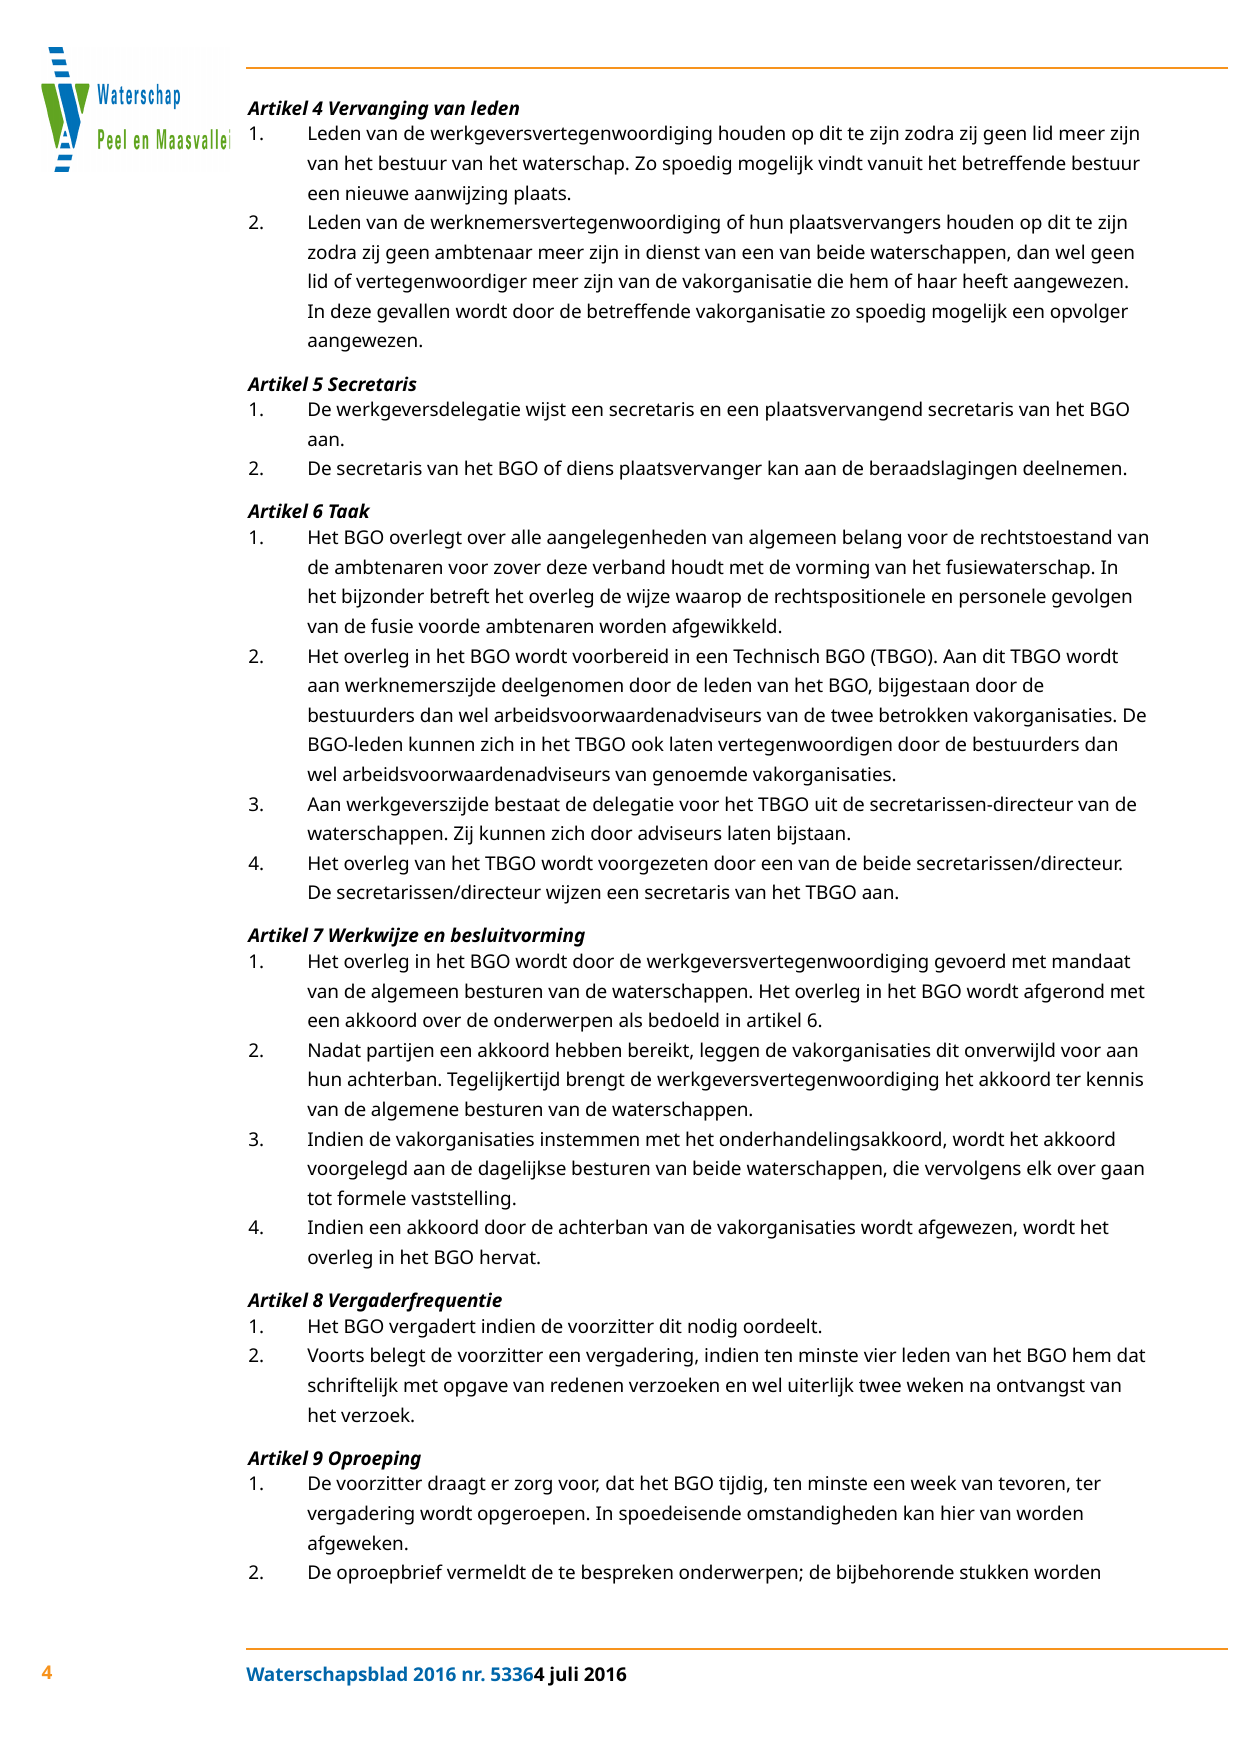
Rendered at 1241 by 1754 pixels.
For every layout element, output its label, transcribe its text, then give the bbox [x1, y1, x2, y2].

list De werkgeversdelegatie wijst een secretaris en een plaatsvervangend secretaris van het BGO aan. [248, 396, 1152, 452]
list Leden van de werknemersvertegenwoordiging of hun plaatsvervangers houden op dit te zijn zodra zij geen ambtenaar meer zijn in dienst van een van beide waterschappen, dan wel geen lid of vertegenwoordiger meer zijn van de vakorganisatie die hem of haar heeft aangewezen. In deze gevallen wordt door de betreffende vakorganisatie zo spoedig mogelijk een opvolger aangewezen. [248, 209, 1152, 353]
list De oproepbrief vermeldt de te bespreken onderwerpen; de bijbehorende stukken worden [248, 1559, 1152, 1585]
text Artikel 6 Taak [248, 499, 1152, 524]
picture [41, 47, 231, 172]
text Artikel 4 Vervanging van leden [248, 95, 1152, 121]
list Het BGO vergadert indien de voorzitter dit nodig oordeelt. [248, 1313, 1152, 1339]
text Artikel 8 Vergaderfrequentie [248, 1287, 1152, 1313]
list Nadat partijen een akkoord hebben bereikt, leggen de vakorganisaties dit onverwijld voor aan hun achterban. Tegelijkertijd brengt de werkgeversvertegenwoordiging het akkoord ter kennis van de algemene besturen van de waterschappen. [248, 1037, 1152, 1122]
text Artikel 5 Secretaris [248, 371, 1152, 396]
list Aan werkgeverszijde bestaat de delegatie voor het TBGO uit de secretarissen-directeur van de waterschappen. Zij kunnen zich door adviseurs laten bijstaan. [248, 791, 1152, 846]
list Het overleg in het BGO wordt door de werkgeversvertegenwoordiging gevoerd met mandaat van de algemeen besturen van de waterschappen. Het overleg in het BGO wordt afgerond met een akkoord over de onderwerpen als bedoeld in artikel 6. [248, 948, 1152, 1033]
list Het overleg in het BGO wordt voorbereid in een Technisch BGO (TBGO). Aan dit TBGO wordt aan werknemerszijde deelgenomen door de leden van het BGO, bijgestaan door de bestuurders dan wel arbeidsvoorwaardenadviseurs van de twee betrokken vakorganisaties. De BGO-leden kunnen zich in het TBGO ook laten vertegenwoordigen door de bestuurders dan wel arbeidsvoorwaardenadviseurs van genoemde vakorganisaties. [248, 643, 1152, 787]
list Het overleg van het TBGO wordt voorgezeten door een van de beide secretarissen/directeur. De secretarissen/directeur wijzen een secretaris van het TBGO aan. [248, 850, 1152, 905]
list De voorzitter draagt er zorg voor, dat het BGO tijdig, ten minste een week van tevoren, ter vergadering wordt opgeroepen. In spoedeisende omstandigheden kan hier van worden afgeweken. [248, 1471, 1152, 1556]
text Artikel 9 Oproeping [248, 1445, 1152, 1471]
list De secretaris van het BGO of diens plaatsvervanger kan aan de beraadslagingen deelnemen. [248, 456, 1152, 481]
list Indien de vakorganisaties instemmen met het onderhandelingsakkoord, wordt het akkoord voorgelegd aan de dagelijkse besturen van beide waterschappen, die vervolgens elk over gaan tot formele vaststelling. [248, 1126, 1152, 1211]
text Artikel 7 Werkwijze en besluitvorming [248, 923, 1152, 948]
list Voorts belegt de voorzitter een vergadering, indien ten minste vier leden van het BGO hem dat schriftelijk met opgave van redenen verzoeken en wel uiterlijk twee weken na ontvangst van het verzoek. [248, 1343, 1152, 1427]
list Indien een akkoord door de achterban van de vakorganisaties wordt afgewezen, wordt het overleg in het BGO hervat. [248, 1214, 1152, 1270]
list Leden van de werkgeversvertegenwoordiging houden op dit te zijn zodra zij geen lid meer zijn van het bestuur van het waterschap. Zo spoedig mogelijk vindt vanuit het betreffende bestuur een nieuwe aanwijzing plaats. [248, 121, 1152, 205]
list Het BGO overlegt over alle aangelegenheden van algemeen belang voor de rechtstoestand van de ambtenaren voor zover deze verband houdt met de vorming van het fusiewaterschap. In het bijzonder betreft het overleg de wijze waarop de rechtspositionele en personele gevolgen van de fusie voorde ambtenaren worden afgewikkeld. [248, 524, 1152, 639]
